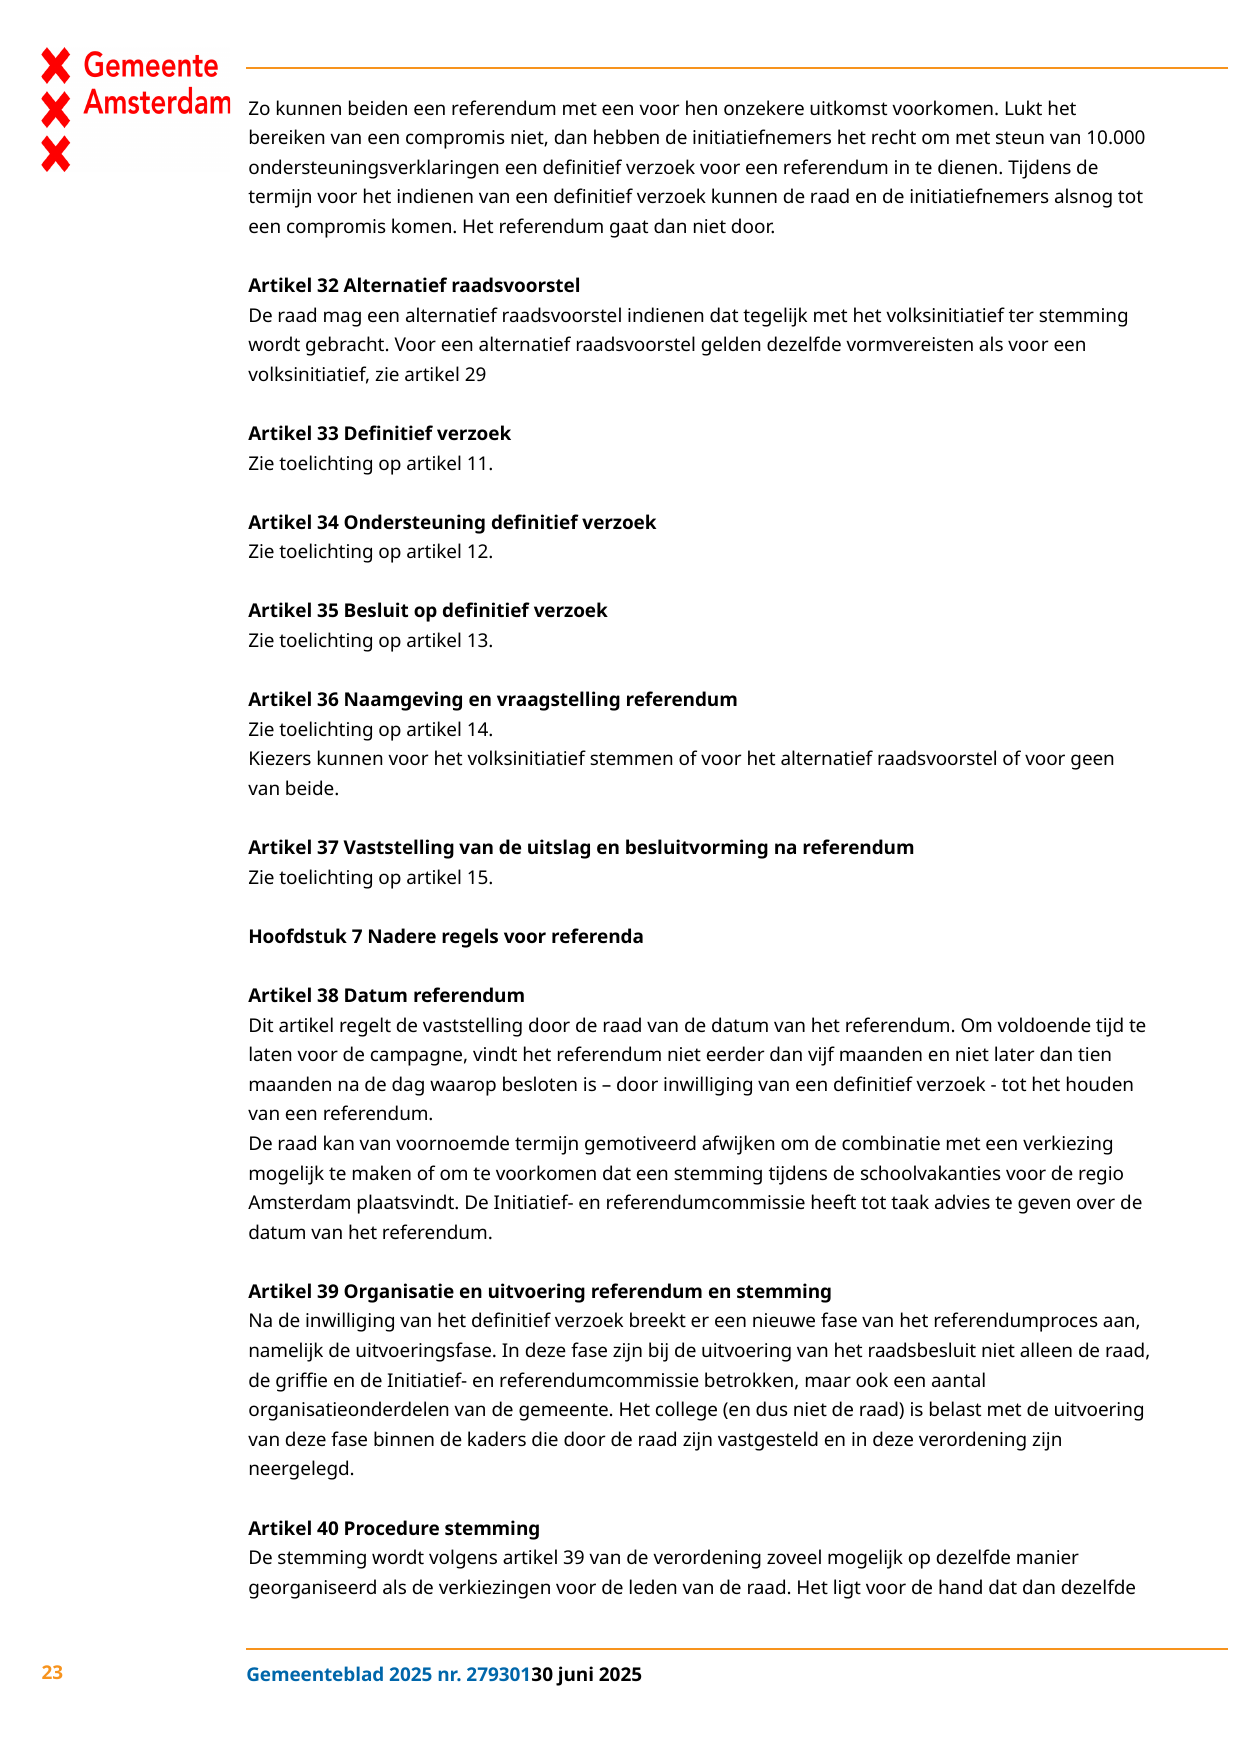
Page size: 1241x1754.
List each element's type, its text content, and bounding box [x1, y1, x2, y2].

text Zie toelichting op artikel 15. [248, 864, 1152, 890]
text De raad mag een alternatief raadsvoorstel indienen dat tegelijk met het volksinitiatief ter stemming wordt gebracht. Voor een alternatief raadsvoorstel gelden dezelfde vormvereisten als voor een volksinitiatief, zie artikel 29 [248, 302, 1152, 387]
text Zo kunnen beiden een referendum met een voor hen onzekere uitkomst voorkomen. Lukt het bereiken van een compromis niet, dan hebben de initiatiefnemers het recht om met steun van 10.000 ondersteuningsverklaringen een definitief verzoek voor een referendum in te dienen. Tijdens de termijn voor het indienen van een definitief verzoek kunnen de raad en de initiatiefnemers alsnog tot een compromis komen. Het referendum gaat dan niet door. [248, 95, 1152, 239]
text Artikel 38 Datum referendum [248, 982, 1152, 1008]
text Zie toelichting op artikel 13. [248, 627, 1152, 653]
text Zie toelichting op artikel 12. [248, 538, 1152, 564]
text De raad kan van voornoemde termijn gemotiveerd afwijken om de combinatie met een verkiezing mogelijk te maken of om te voorkomen dat een stemming tijdens de schoolvakanties voor de regio Amsterdam plaatsvindt. De Initiatief- en referendumcommissie heeft tot taak advies te geven over de datum van het referendum. [248, 1130, 1152, 1245]
text Zie toelichting op artikel 14. [248, 716, 1152, 742]
text Artikel 35 Besluit op definitief verzoek [248, 598, 1152, 623]
text Artikel 40 Procedure stemming [248, 1515, 1152, 1541]
text Zie toelichting op artikel 11. [248, 450, 1152, 476]
text De stemming wordt volgens artikel 39 van de verordening zoveel mogelijk op dezelfde manier georganiseerd als de verkiezingen voor de leden van de raad. Het ligt voor de hand dat dan dezelfde [248, 1544, 1152, 1600]
text Kiezers kunnen voor het volksinitiatief stemmen of voor het alternatief raadsvoorstel of voor geen van beide. [248, 746, 1152, 801]
text Artikel 32 Alternatief raadsvoorstel [248, 272, 1152, 298]
text Artikel 39 Organisatie en uitvoering referendum en stemming [248, 1278, 1152, 1304]
text Hoofdstuk 7 Nadere regels voor referenda [248, 923, 1152, 949]
text Na de inwilliging van het definitief verzoek breekt er een nieuwe fase van het referendumproces aan, namelijk de uitvoeringsfase. In deze fase zijn bij de uitvoering van het raadsbesluit niet alleen de raad, de griffie en de Initiatief- en referendumcommissie betrokken, maar ook een aantal organisatieonderdelen van de gemeente. Het college (en dus niet de raad) is belast met de uitvoering van deze fase binnen de kaders die door de raad zijn vastgesteld en in deze verordening zijn neergelegd. [248, 1308, 1152, 1481]
picture [41, 47, 231, 172]
text Dit artikel regelt de vaststelling door de raad van de datum van het referendum. Om voldoende tijd te laten voor de campagne, vindt het referendum niet eerder dan vijf maanden en niet later dan tien maanden na de dag waarop besloten is – door inwilliging van een definitief verzoek - tot het houden van een referendum. [248, 1012, 1152, 1126]
text Artikel 37 Vaststelling van de uitslag en besluitvorming na referendum [248, 834, 1152, 860]
text Artikel 33 Definitief verzoek [248, 420, 1152, 446]
text Artikel 34 Ondersteuning definitief verzoek [248, 509, 1152, 535]
text Artikel 36 Naamgeving en vraagstelling referendum [248, 686, 1152, 712]
